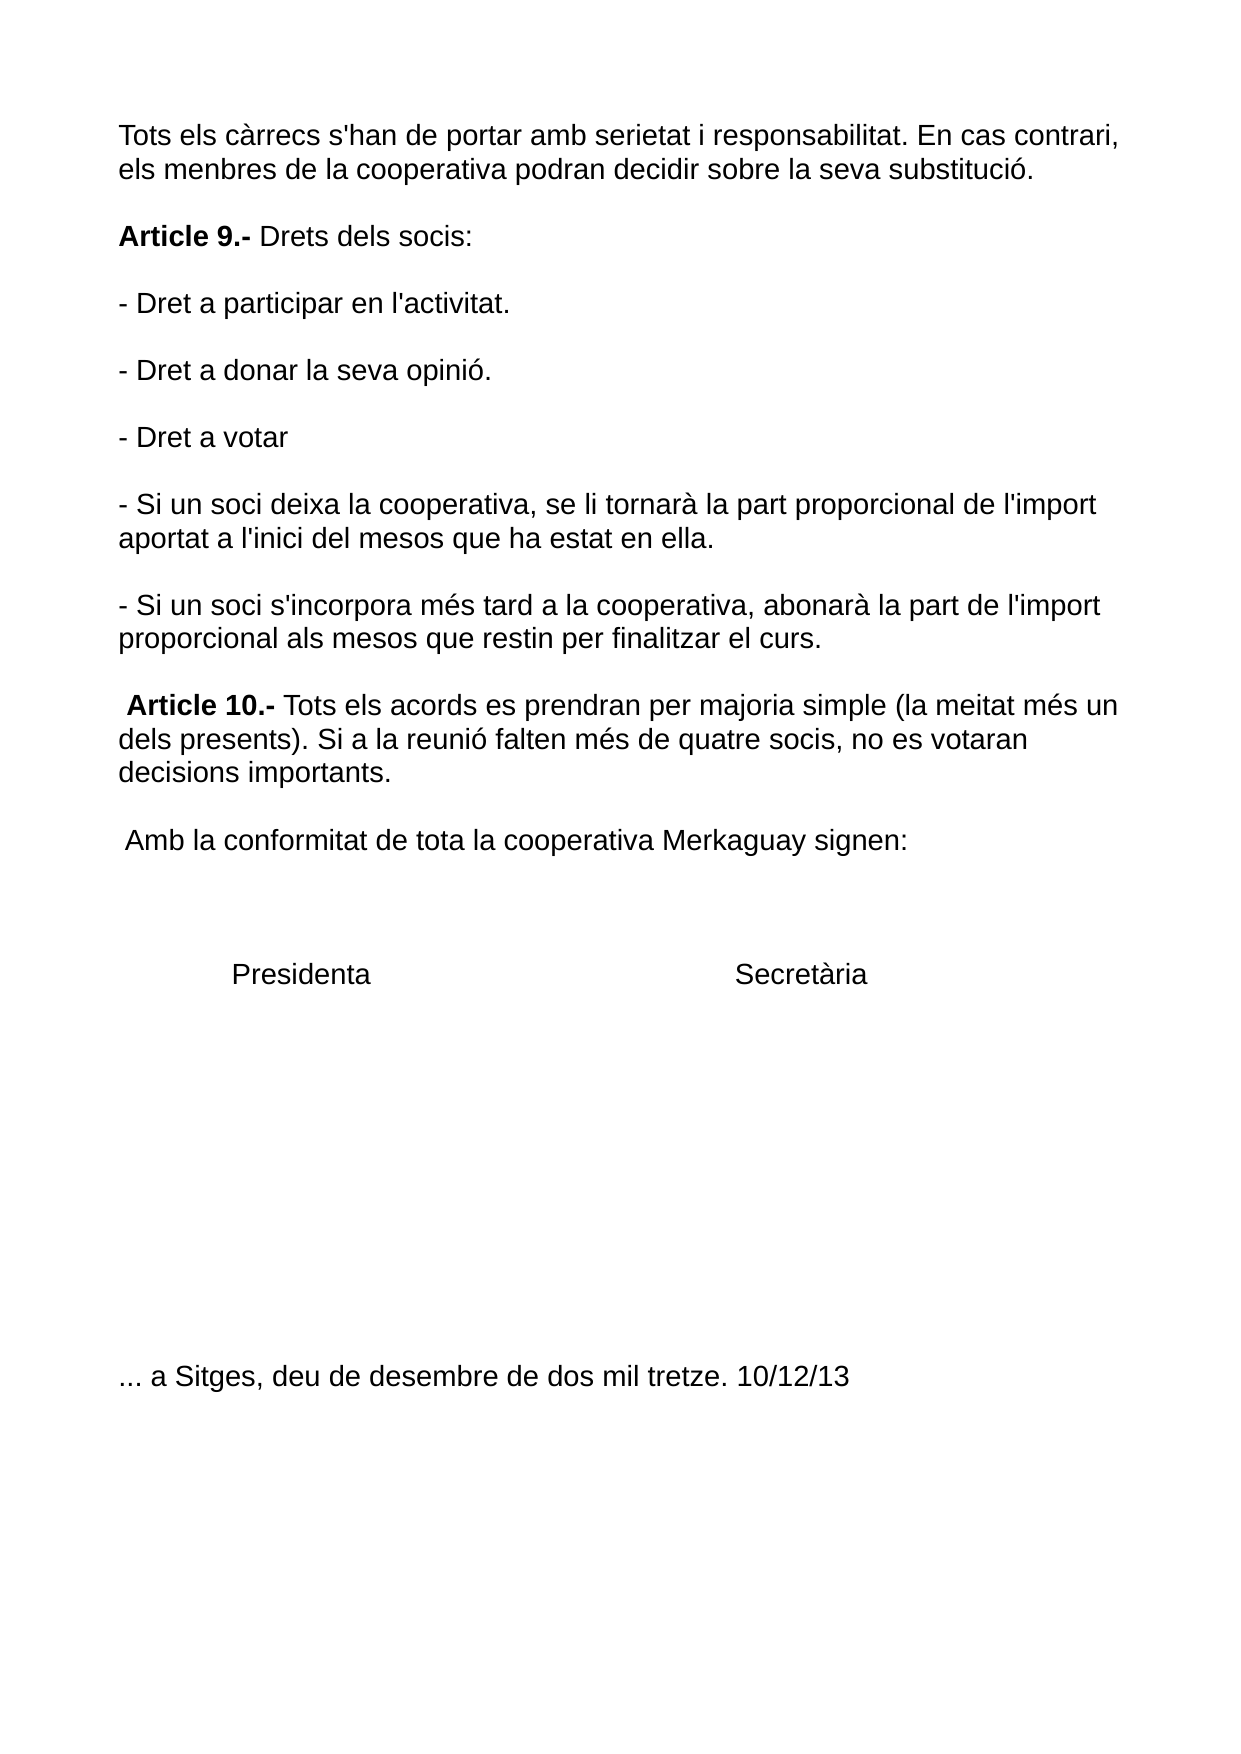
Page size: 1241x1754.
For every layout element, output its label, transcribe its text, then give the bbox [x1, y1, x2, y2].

text - Dret a donar la seva opinió. [118, 353, 1122, 386]
text Amb la conformitat de tota la cooperativa Merkaguay signen: [118, 822, 1122, 856]
text Tots els càrrecs s'han de portar amb serietat i responsabilitat. En cas contrari, els menbres de la cooperativa podran decidir sobre la seva substitució. [118, 118, 1122, 185]
text ... a Sitges, deu de desembre de dos mil tretze. 10/12/13 [118, 1359, 1122, 1393]
text - Dret a participar en l'activitat. [118, 286, 1122, 319]
text - Dret a votar [118, 420, 1122, 453]
text - Si un soci s'incorpora més tard a la cooperativa, abonarà la part de l'import proporcional als mesos que restin per finalitzar el curs. [118, 588, 1122, 655]
text - Si un soci deixa la cooperativa, se li tornarà la part proporcional de l'import aportat a l'inici del mesos que ha estat en ella. [118, 487, 1122, 554]
text Presidenta Secretària [118, 957, 1122, 990]
text Article 9.- Drets dels socis: [118, 219, 1122, 252]
text Article 10.- Tots els acords es prendran per majoria simple (la meitat més un dels presents). Si a la reunió falten més de quatre socis, no es votaran decisions importants. [118, 688, 1122, 789]
